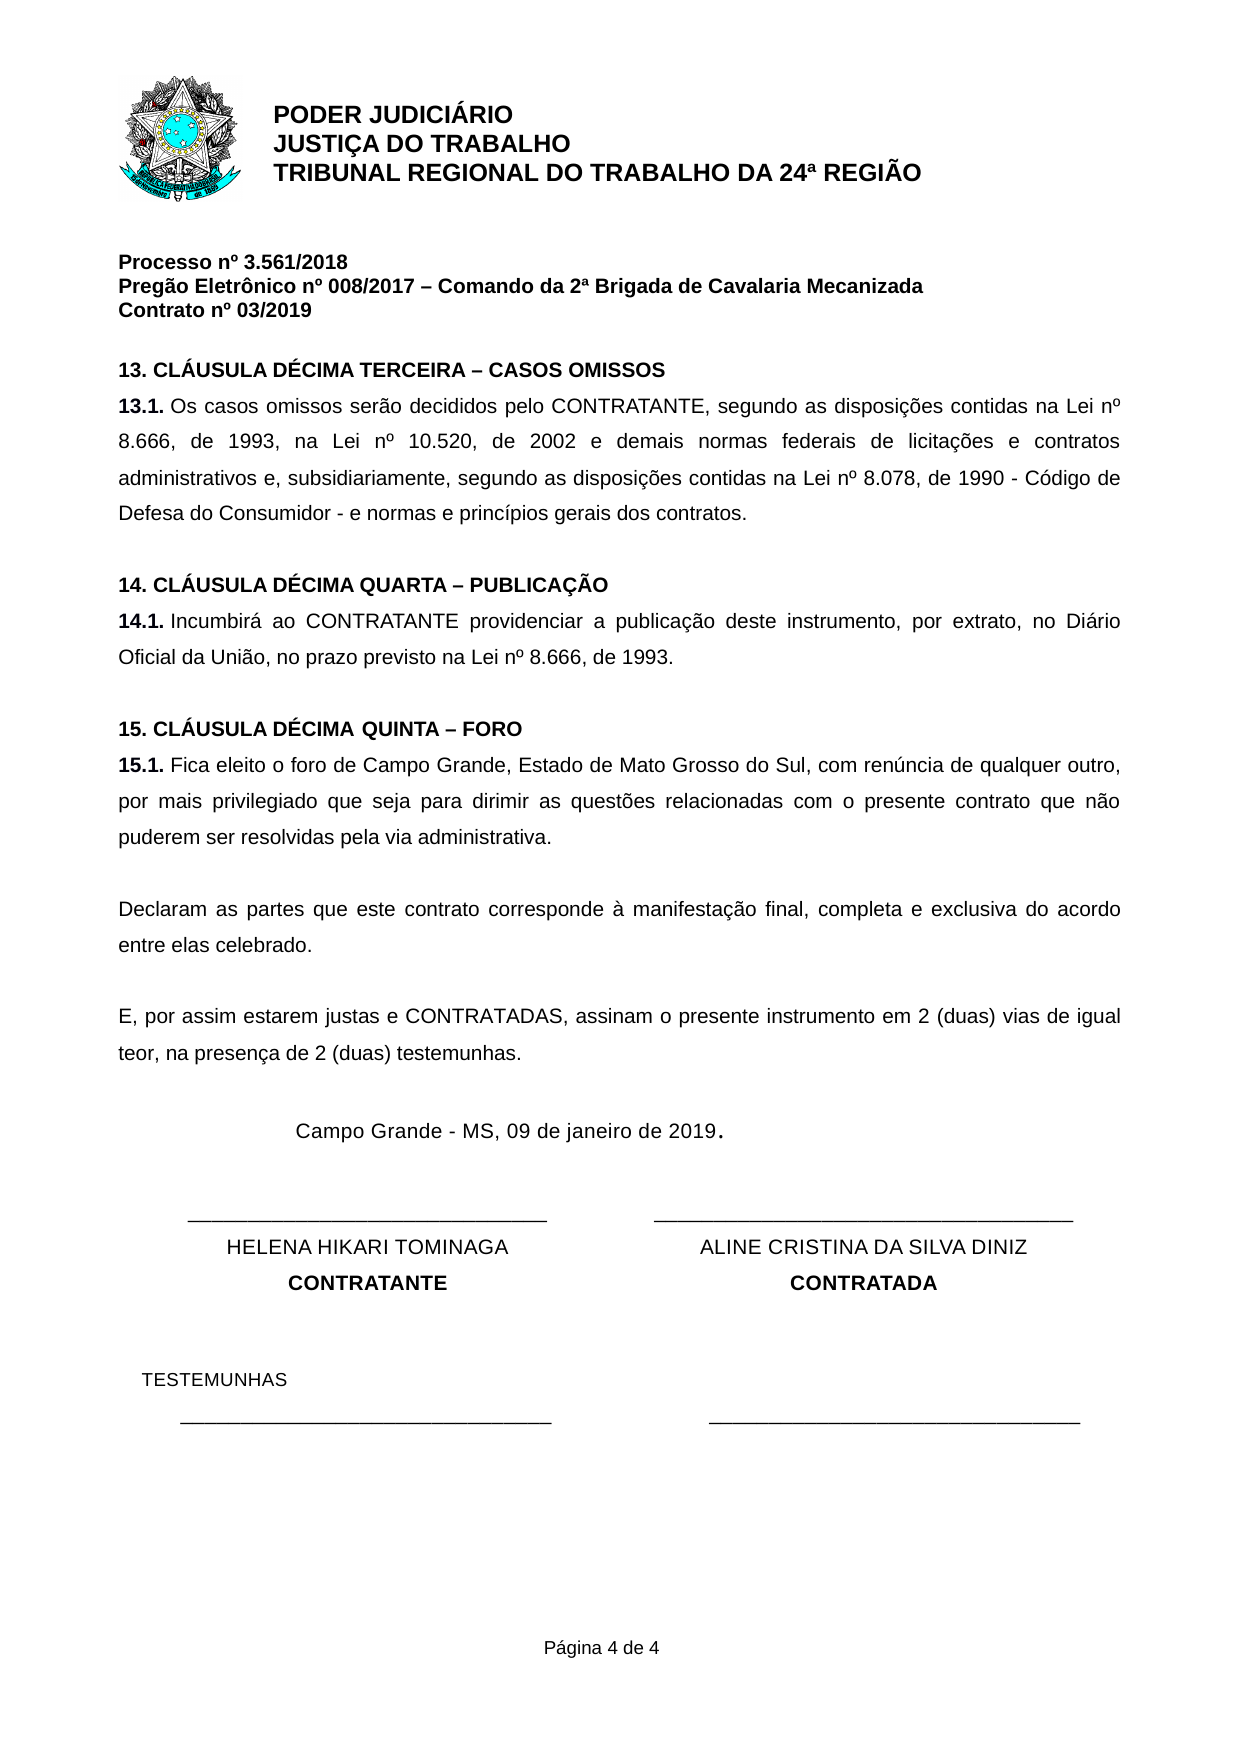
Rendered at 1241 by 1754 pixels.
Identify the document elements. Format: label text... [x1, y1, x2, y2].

picture [118, 75, 243, 202]
list CLÁUSULA DÉCIMA QUINTA – FORO [118, 717, 1122, 741]
list CLÁUSULA DÉCIMA TERCEIRA – CASOS OMISSOS [118, 357, 1122, 381]
table_cell _______________________________ [626, 1401, 1113, 1472]
text Campo Grande - MS, 09 de janeiro de 2019. [118, 1112, 1122, 1146]
list Fica eleito o foro de Campo Grande, Estado de Mato Grosso do Sul, com renúncia de qualquer outro, por mais privilegiado que seja para dirimir as questões relacionadas com o presente contrato que não puderem ser resolvidas pela via administrativa. [118, 753, 1122, 849]
text E, por assim estarem justas e CONTRATADAS, assinam o presente instrumento em 2 (duas) vias de igual teor, na presença de 2 (duas) testemunhas. [118, 1004, 1122, 1064]
list CLÁUSULA DÉCIMA QUARTA – PUBLICAÇÃO [118, 573, 1122, 597]
list Os casos omissos serão decididos pelo CONTRATANTE, segundo as disposições contidas na Lei nº 8.666, de 1993, na Lei nº 10.520, de 2002 e demais normas federais de licitações e contratos administrativos e, subsidiariamente, segundo as disposições contidas na Lei nº 8.078, de 1990 - Código de Defesa do Consumidor - e normas e princípios gerais dos contratos. [118, 393, 1122, 525]
list Incumbirá ao CONTRATANTE providenciar a publicação deste instrumento, por extrato, no Diário Oficial da União, no prazo previsto na Lei nº 8.666, de 1993. [118, 609, 1122, 669]
table_header ___________________________________ ALINE CRISTINA DA SILVA DINIZ CONTRATADA [629, 1163, 1116, 1331]
table_header ______________________________ HELENA HIKARI TOMINAGA CONTRATANTE [124, 1163, 629, 1331]
table_cell _______________________________ [124, 1401, 626, 1472]
text Declaram as partes que este contrato corresponde à manifestação final, completa e exclusiva do acordo entre elas celebrado. [118, 897, 1122, 956]
table_cell TESTEMUNHAS [124, 1331, 1113, 1401]
